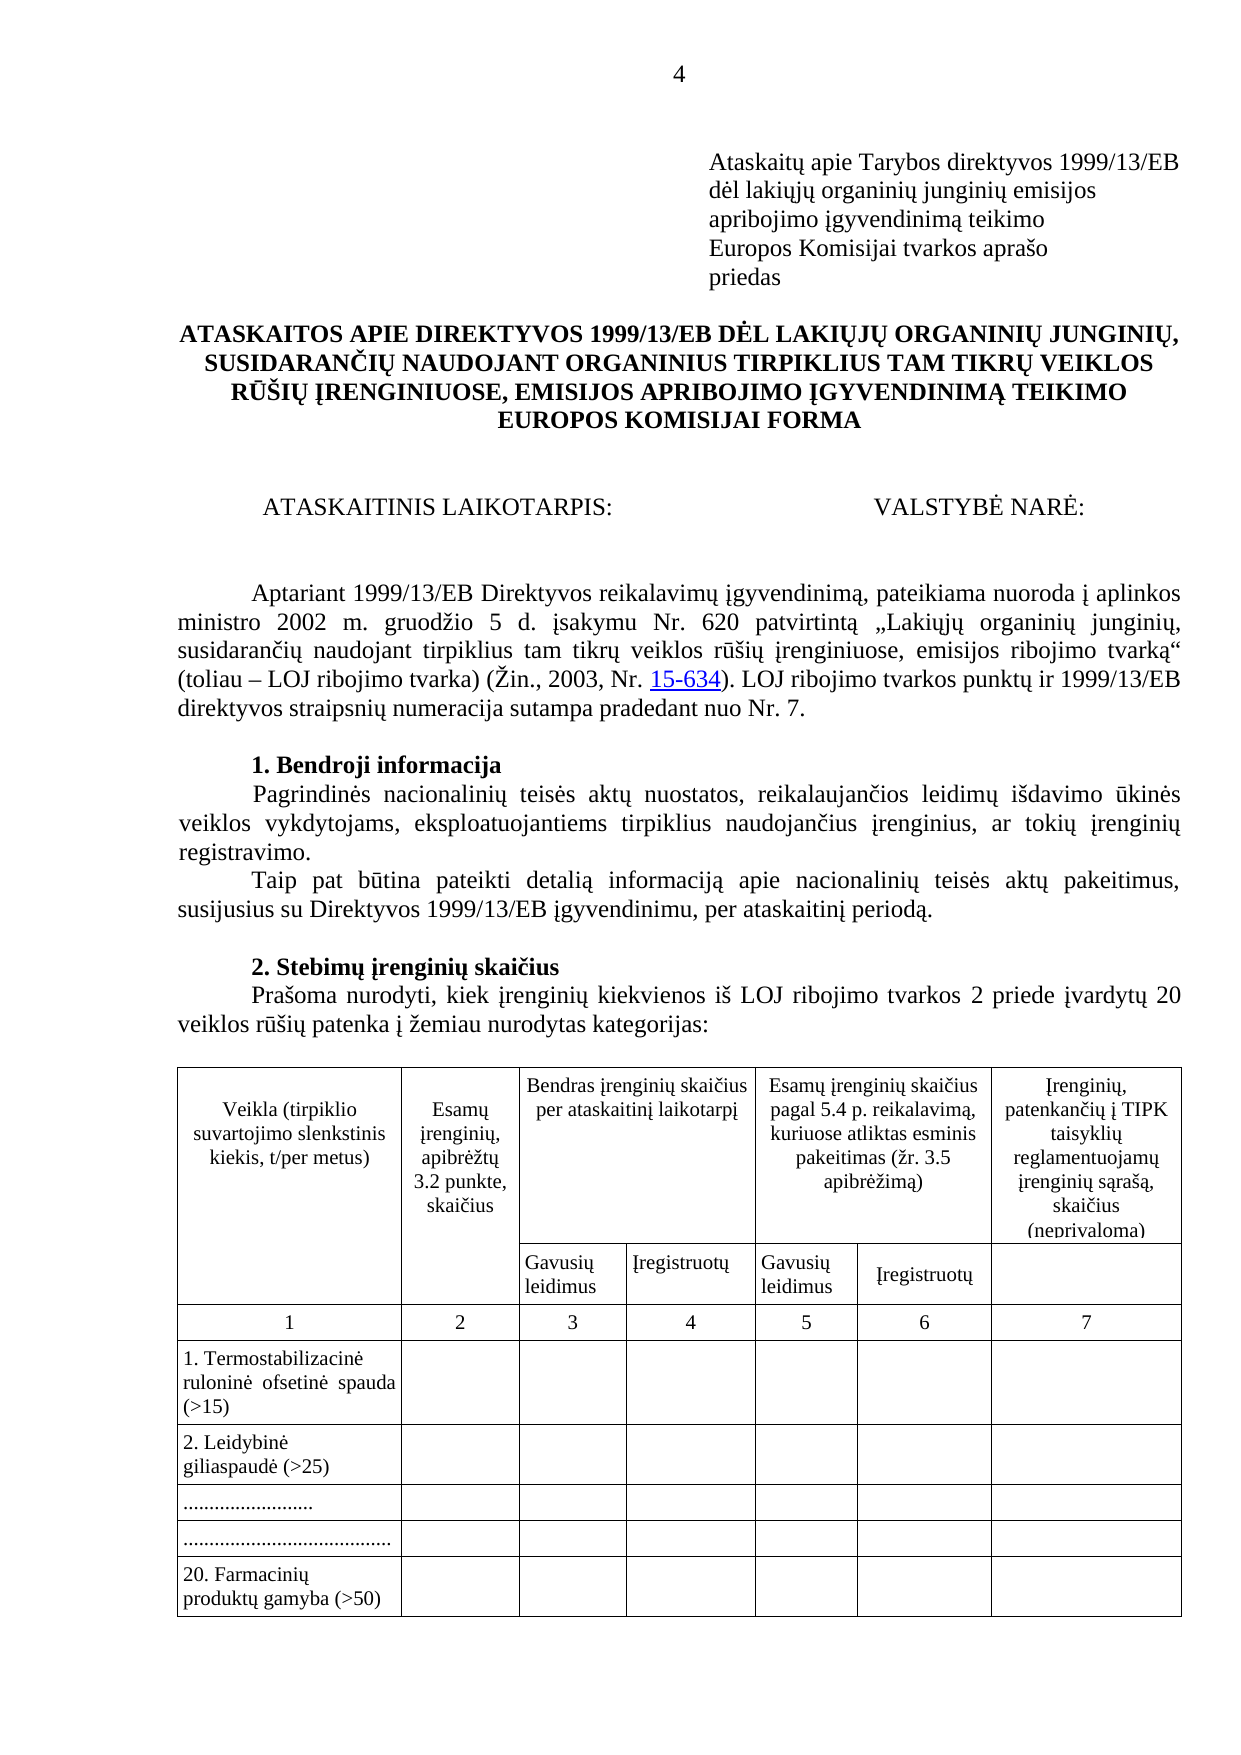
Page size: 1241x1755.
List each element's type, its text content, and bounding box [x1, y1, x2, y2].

table_cell [756, 1425, 857, 1484]
table_cell [520, 1485, 626, 1520]
table_cell [992, 1485, 1181, 1520]
table_cell 20. Farmacinių produktų gamyba (>50) [178, 1557, 401, 1616]
table_cell Įregistruotų [858, 1244, 991, 1303]
table_cell [858, 1557, 991, 1616]
table_cell Įregistruotų [627, 1244, 755, 1303]
text Taip pat būtina pateikti detalią informaciją apie nacionalinių teisės aktų pakeitimus, susijusius su Direktyvos 1999/13/EB įgyvendinimu, per ataskaitinį periodą. [177, 866, 1181, 923]
table_cell [992, 1341, 1181, 1424]
table_cell [402, 1341, 519, 1424]
table_cell [756, 1521, 857, 1556]
table_cell Gavusių leidimus [756, 1244, 857, 1303]
table_cell [756, 1341, 857, 1424]
text 2. Stebimų įrenginių skaičius [177, 952, 1181, 981]
text Pagrindinės nacionalinių teisės aktų nuostatos, reikalaujančios leidimų išdavimo ūkinės veiklos vykdytojams, eksploatuojantiems tirpiklius naudojančius įrenginius, ar tokių įrenginių registravimo. [179, 779, 1181, 866]
table_cell [858, 1341, 991, 1424]
table_cell 6 [858, 1305, 991, 1339]
table_cell [520, 1425, 626, 1484]
table_header Esamų įrenginių, apibrėžtų 3.2 punkte, skaičius [402, 1068, 519, 1303]
table_header Bendras įrenginių skaičius per ataskaitinį laikotarpį [520, 1068, 755, 1243]
text 1. Bendroji informacija [177, 751, 1181, 779]
table_cell [402, 1425, 519, 1484]
table_cell [627, 1521, 755, 1556]
text Ataskaitų apie Tarybos direktyvos 1999/13/EB [177, 147, 1181, 176]
table_cell [627, 1485, 755, 1520]
table_cell [992, 1557, 1181, 1616]
table_cell [992, 1521, 1181, 1556]
table_cell Gavusių leidimus [520, 1244, 626, 1303]
table_cell [402, 1521, 519, 1556]
text Aptariant 1999/13/EB direktyvos reikalavimų įgyvendinimą, pateikiama nuoroda į aplinkos ministro 2002 m. gruodžio 5 d. įsakymu Nr. 620 patvirtintą „lakiųjų organinių junginių, susidarančių naudojant tirpiklius tam tikrų veiklos rūšių įrenginiuose, emisijos ribojimo tvarką“ (toliau – LOJ ribojimo tvarka) (Žin., 2003, Nr. 15-634). LOJ ribojimo tvarkos punktų ir 1999/13/EB direktyvos straipsnių numeracija sutampa pradedant nuo Nr. 7. [177, 578, 1181, 722]
text Europos Komisijai tvarkos aprašo [709, 233, 1181, 262]
table_cell 7 [992, 1305, 1181, 1339]
table_cell [520, 1557, 626, 1616]
table_cell ......................... [178, 1485, 401, 1520]
table_cell [756, 1557, 857, 1616]
text priedas [177, 262, 1181, 291]
table_cell [402, 1485, 519, 1520]
table_cell [756, 1485, 857, 1520]
table_header Esamų įrenginių skaičius pagal 5.4 p. reikalavimą, kuriuose atliktas esminis pakeitimas (žr. 3.5 apibrėžimą) [756, 1068, 991, 1243]
text Ataskaitos APIE DIREKTYVOS 1999/13/EB DĖL LAKIŲJŲ ORGANINIŲ JUNGINIŲ, SUSIDARANČIŲ NAUDOJANT ORGANINIUS TIRPIKLIUS TAM TIKRŲ VEIKLOS RŪŠIŲ ĮRENGINIUOSE, EMISIJOS APRIBOJIMO ĮGYVENDINIMĄ TEIKIMO Europos Komisijai FORMA [177, 319, 1181, 434]
table_cell [627, 1341, 755, 1424]
table_header VALSTYBĖ NARĖ: [788, 492, 1181, 549]
table_cell 1 [178, 1305, 401, 1339]
table_cell [520, 1341, 626, 1424]
table_cell [402, 1557, 519, 1616]
table_cell [520, 1521, 626, 1556]
table_cell 2. Leidybinė giliaspaudė (>25) [178, 1425, 401, 1484]
table_cell [992, 1244, 1181, 1303]
table_cell 1. Termostabilizacinė ruloninė ofsetinė spauda (>15) [178, 1341, 401, 1424]
table_header Įrenginių, patenkančių į TIPK taisyklių reglamentuojamų įrenginių sąrašą, skaičius (neprivaloma) [992, 1068, 1181, 1243]
table_cell [627, 1425, 755, 1484]
table_cell ........................................ [178, 1521, 401, 1556]
table_cell 3 [520, 1305, 626, 1339]
table_cell [858, 1521, 991, 1556]
table_cell 2 [402, 1305, 519, 1339]
text dėl lakiųjų organinių junginių emisijos apribojimo įgyvendinimą teikimo [709, 176, 1181, 233]
table_cell [992, 1425, 1181, 1484]
table_cell [627, 1557, 755, 1616]
table_cell [858, 1425, 991, 1484]
table_cell 5 [756, 1305, 857, 1339]
table_header Veikla (tirpiklio suvartojimo slenkstinis kiekis, t/per metus) [178, 1068, 401, 1303]
table_cell 4 [627, 1305, 755, 1339]
text Prašoma nurodyti, kiek įrenginių kiekvienos iš LOJ ribojimo tvarkos 2 priede įvardytų 20 veiklos rūšių patenka į žemiau nurodytas kategorijas: [177, 981, 1181, 1038]
table_cell [858, 1485, 991, 1520]
table_header Ataskaitinis laikotarpis: [177, 492, 788, 549]
